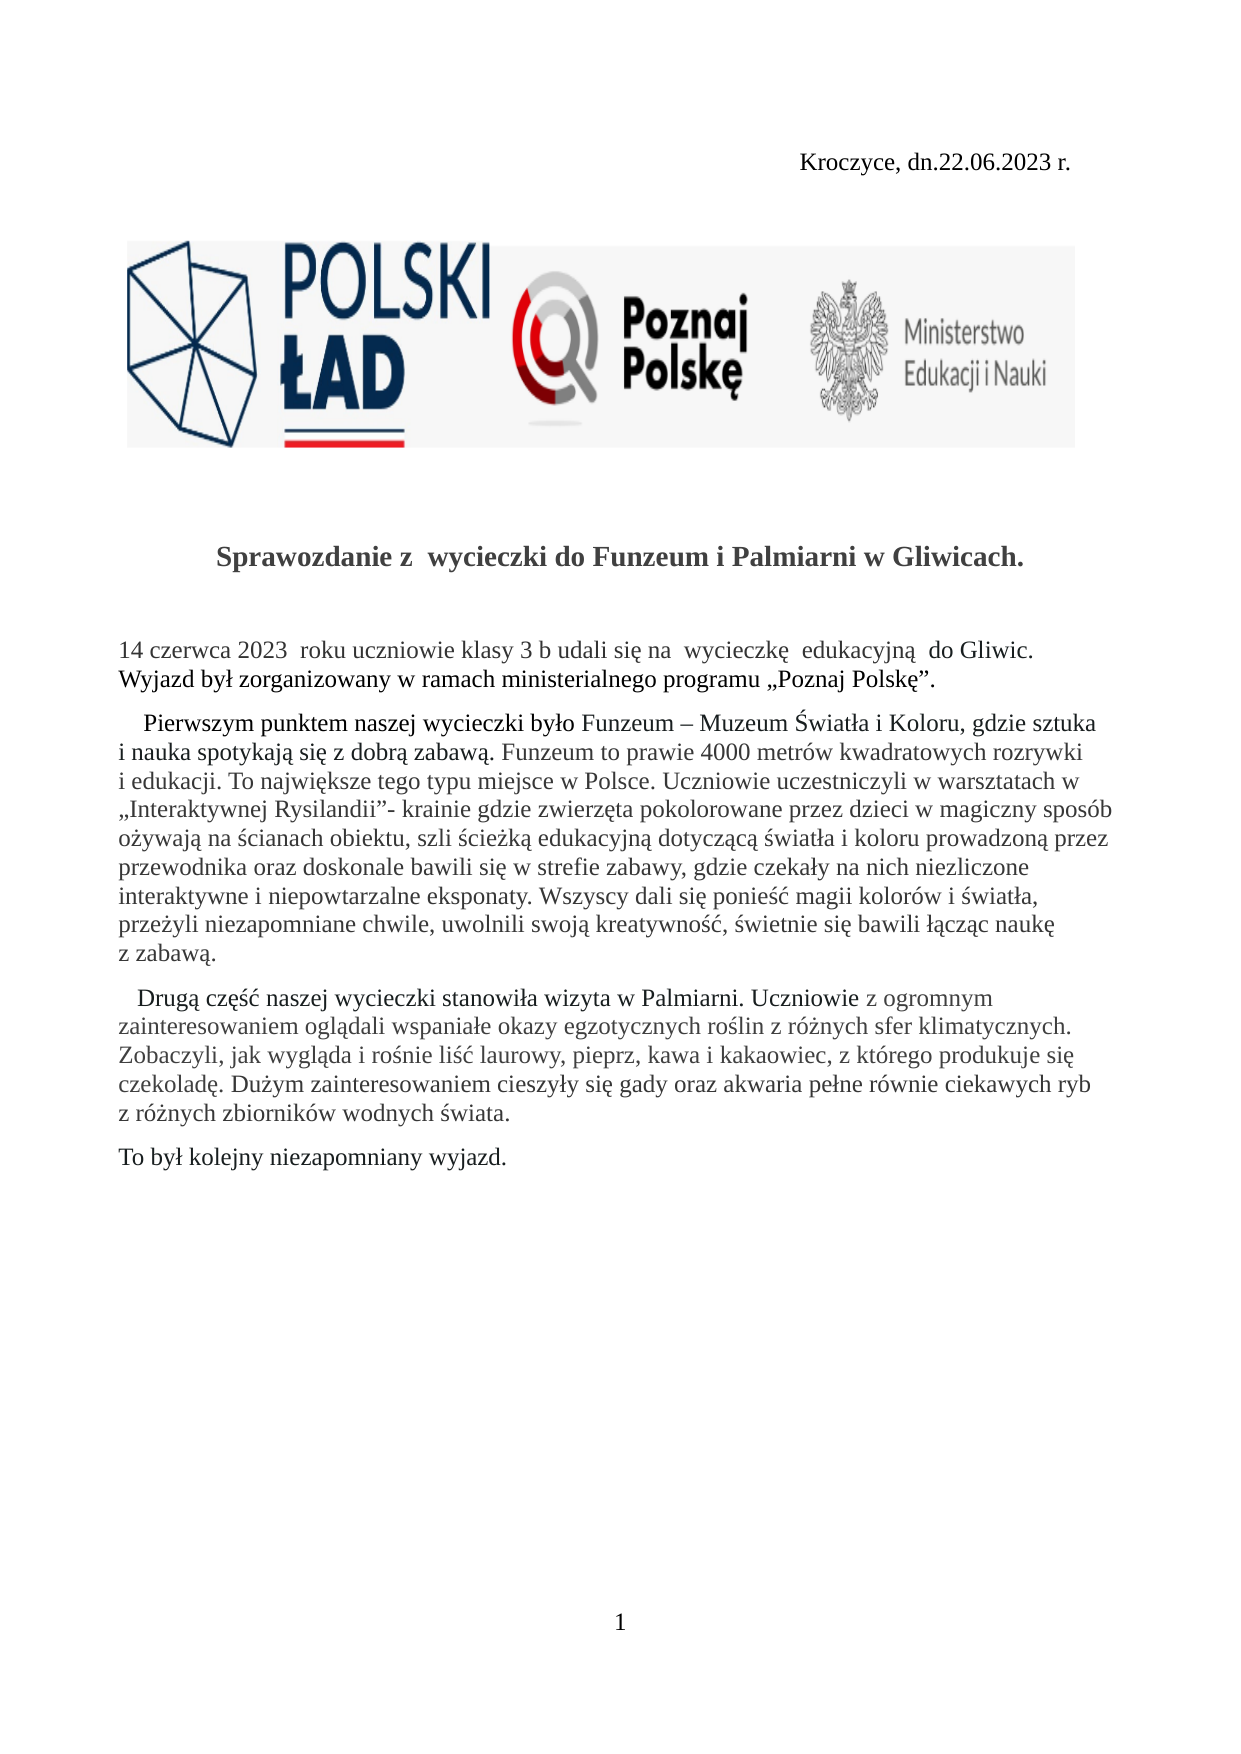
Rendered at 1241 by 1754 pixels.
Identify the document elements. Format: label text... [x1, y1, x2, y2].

picture [118, 233, 1078, 453]
text To był kolejny niezapomniany wyjazd. [118, 1142, 1122, 1171]
text Pierwszym punktem naszej wycieczki było Funzeum – Muzeum Światła i Koloru, gdzie sztuka i nauka spotykają się z dobrą zabawą. Funzeum to prawie 4000 metrów kwadratowych rozrywki i edukacji. To największe tego typu miejsce w Polsce. Uczniowie uczestniczyli w warsztatach w „Interaktywnej Rysilandii”- krainie gdzie zwierzęta pokolorowane przez dzieci w magiczny sposób ożywają na ścianach obiektu, szli ścieżką edukacyjną dotyczącą światła i koloru prowadzoną przez przewodnika oraz doskonale bawili się w strefie zabawy, gdzie czekały na nich niezliczone interaktywne i niepowtarzalne eksponaty. Wszyscy dali się ponieść magii kolorów i światła, przeżyli niezapomniane chwile, uwolnili swoją kreatywność, świetnie się bawili łącząc naukę z zabawą. [118, 708, 1122, 967]
text Drugą część naszej wycieczki stanowiła wizyta w Palmiarni. Uczniowie z ogromnym zainteresowaniem oglądali wspaniałe okazy egzotycznych roślin z różnych sfer klimatycznych. Zobaczyli, jak wygląda i rośnie liść laurowy, pieprz, kawa i kakaowiec, z którego produkuje się czekoladę. Dużym zainteresowaniem cieszyły się gady oraz akwaria pełne równie ciekawych ryb z różnych zbiorników wodnych świata. [118, 983, 1122, 1126]
text Sprawozdanie z wycieczki do Funzeum i Palmiarni w Gliwicach. [118, 539, 1122, 573]
text 14 czerwca 2023 roku uczniowie klasy 3 b udali się na wycieczkę edukacyjną do Gliwic. Wyjazd był zorganizowany w ramach ministerialnego programu „Poznaj Polskę”. [118, 635, 1122, 693]
text Kroczyce, dn.22.06.2023 r. [118, 147, 1122, 176]
